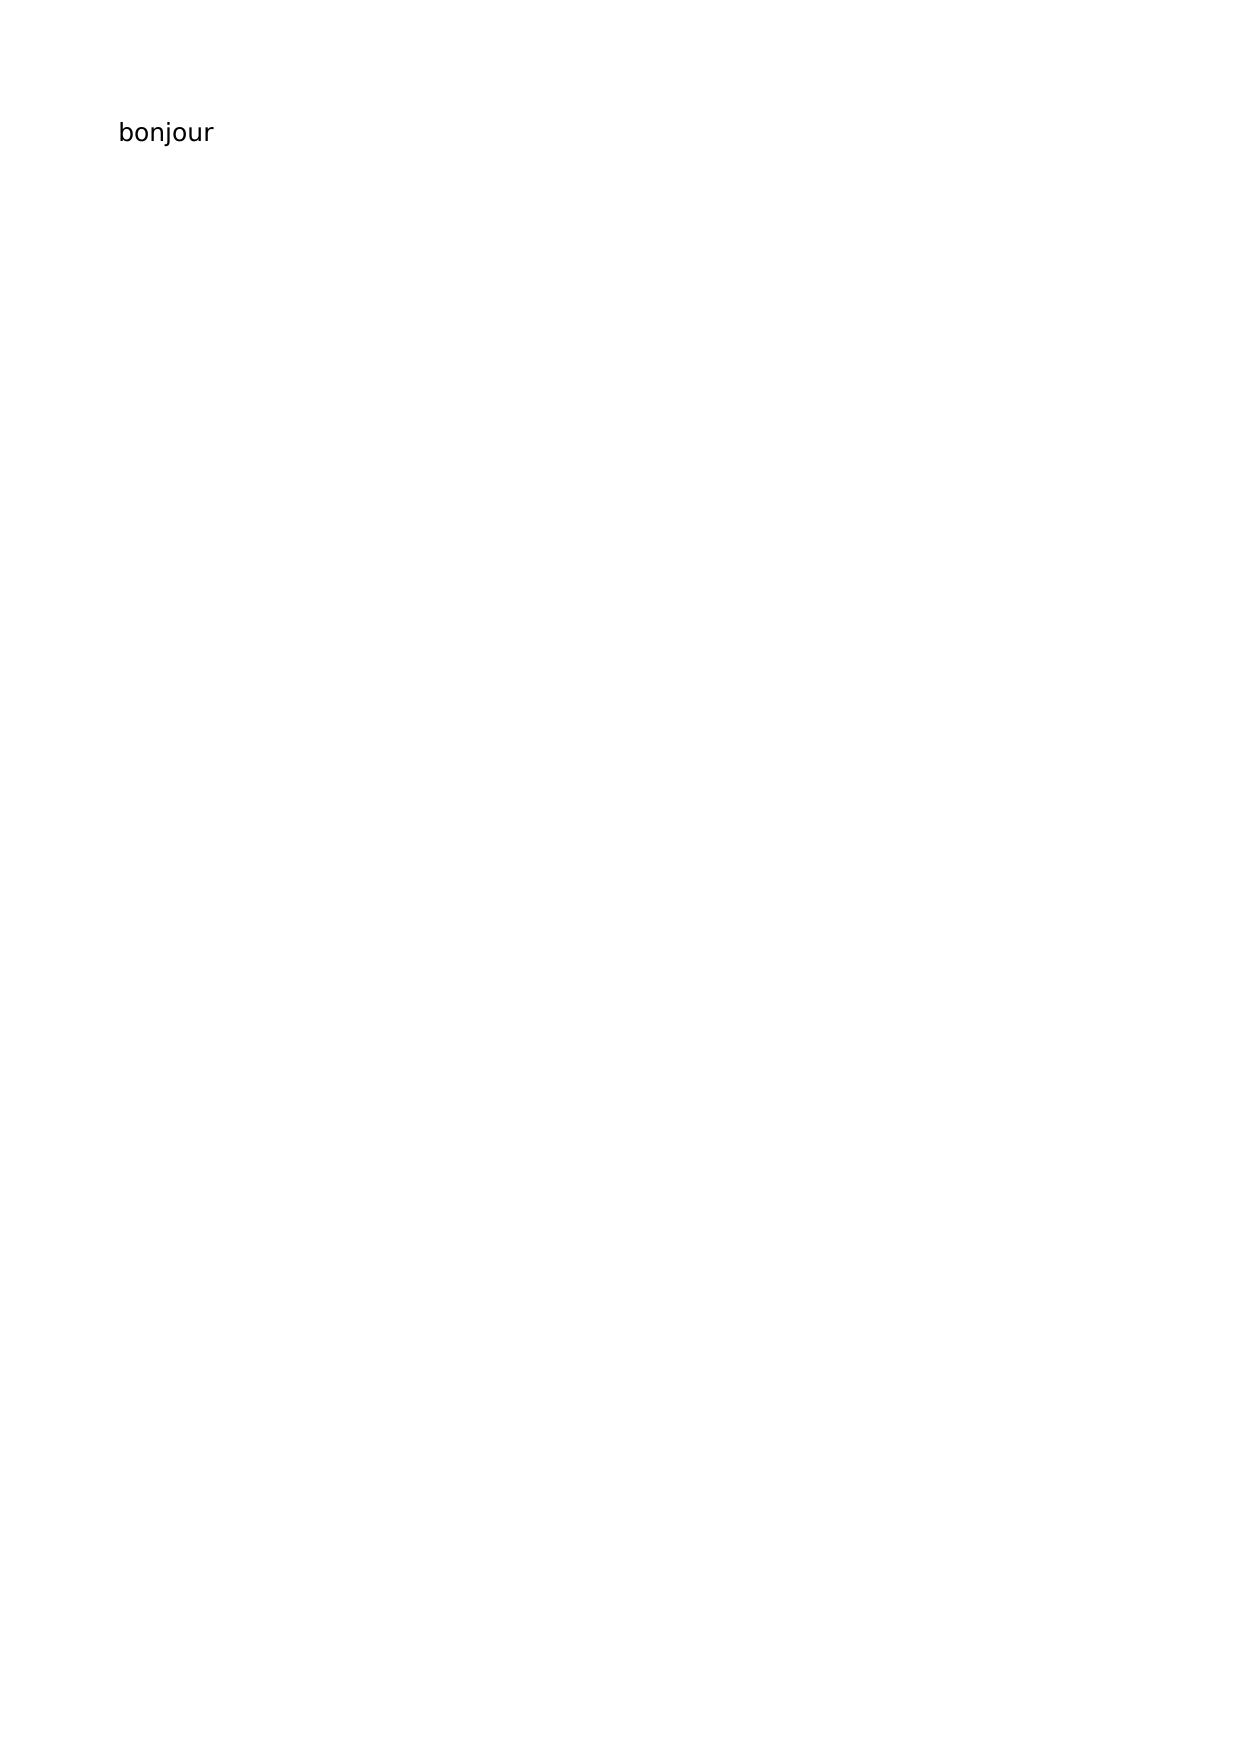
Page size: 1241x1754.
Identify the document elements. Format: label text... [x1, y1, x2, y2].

text bonjour [118, 118, 1122, 147]
